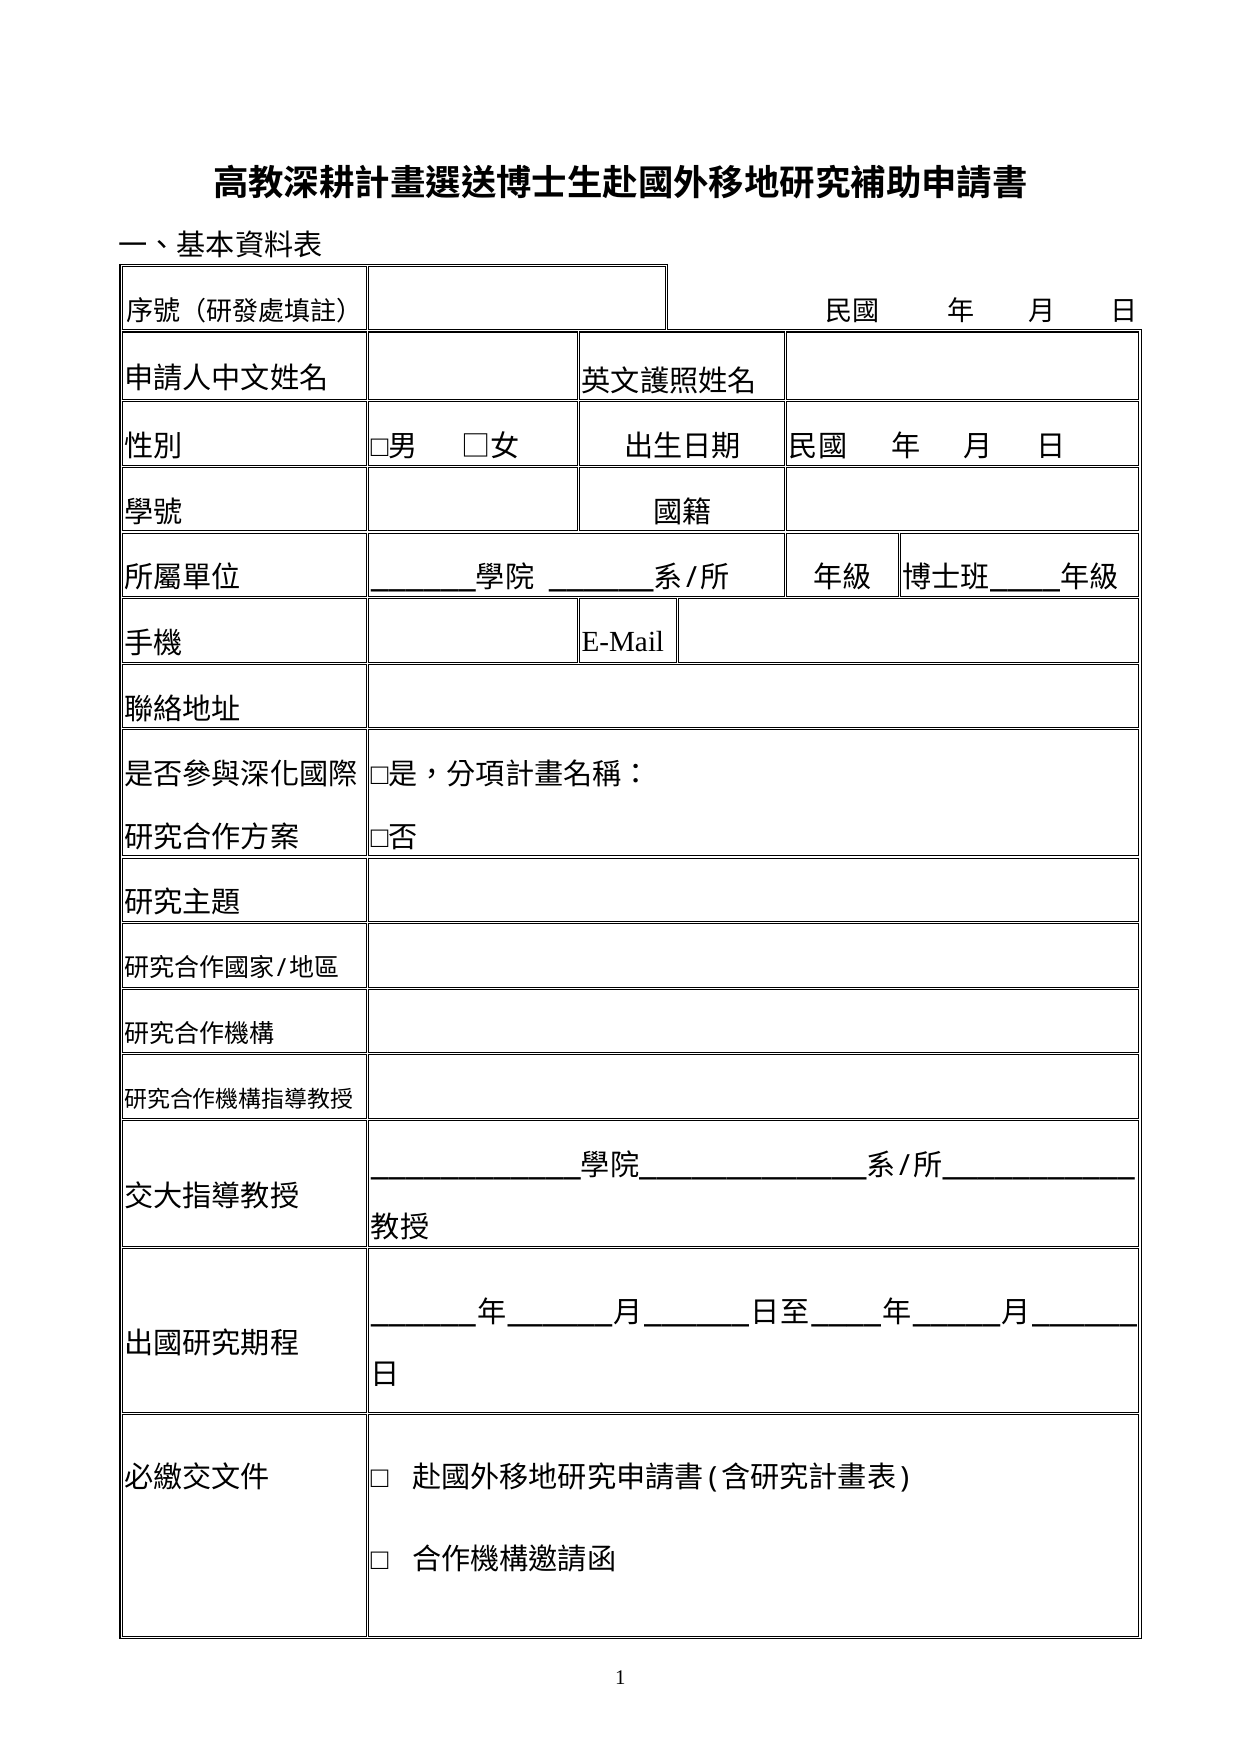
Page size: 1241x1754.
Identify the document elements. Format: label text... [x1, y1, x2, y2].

table_cell 出國研究期程 [123, 1249, 366, 1412]
table_cell [369, 665, 1138, 727]
table_cell 交大指導教授 [123, 1121, 366, 1246]
table_cell 研究合作國家/地區 [123, 924, 366, 987]
table_cell ______年______月______日至____年_____月______日 [369, 1249, 1138, 1412]
table_cell 出生日期 [580, 402, 784, 465]
table_cell [369, 333, 577, 399]
table_cell 研究合作機構指導教授 [123, 1055, 366, 1118]
table_cell E-Mail [580, 599, 676, 662]
text 一、基本資料表 [118, 201, 1122, 264]
table_cell [369, 990, 1138, 1052]
table_cell [369, 859, 1138, 921]
table_cell 赴國外移地研究申請書(含研究計畫表) 合作機構邀請函 指導教授推薦函 近五年內與研究相關具代表性著作 其他有助審查資料 [369, 1415, 1138, 1636]
table_cell 民國 年 月 日 [787, 402, 1138, 465]
table_cell 聯絡地址 [123, 665, 366, 727]
table_cell ____________學院_____________系/所___________教授 [369, 1121, 1138, 1246]
table_cell 申請人中文姓名 [123, 333, 366, 399]
table_cell [679, 599, 1138, 662]
table_cell 年級 [787, 534, 898, 596]
table_cell ______學院 ______系/所 [369, 534, 784, 596]
table_cell 研究合作機構 [123, 990, 366, 1052]
table_cell 所屬單位 [123, 534, 366, 596]
table_cell [787, 468, 1138, 530]
table_cell 是否參與深化國際研究合作方案 [123, 730, 366, 855]
text 高教深耕計畫選送博士生赴國外移地研究補助申請書 [118, 139, 1122, 201]
table_cell □是，分項計畫名稱： □否 [369, 730, 1138, 855]
table_cell [787, 333, 1138, 399]
table_cell 博士班____年級 [901, 534, 1138, 596]
table_cell 手機 [123, 599, 366, 662]
table_cell 英文護照姓名 [580, 333, 784, 399]
table_cell 性別 [123, 402, 366, 465]
table_cell 必繳交文件 [123, 1415, 366, 1636]
table_cell 國籍 [580, 468, 784, 530]
table_header [369, 267, 665, 329]
table_cell [369, 924, 1138, 987]
table_cell [369, 1055, 1138, 1118]
table_cell □男 □女 [369, 402, 577, 465]
table_cell 學號 [123, 468, 366, 530]
table_cell 研究主題 [123, 859, 366, 921]
table_header 民國 年 月 日 [668, 264, 1140, 329]
table_cell [369, 468, 577, 530]
table_header 序號（研發處填註） [123, 267, 366, 329]
table_cell [369, 599, 577, 662]
